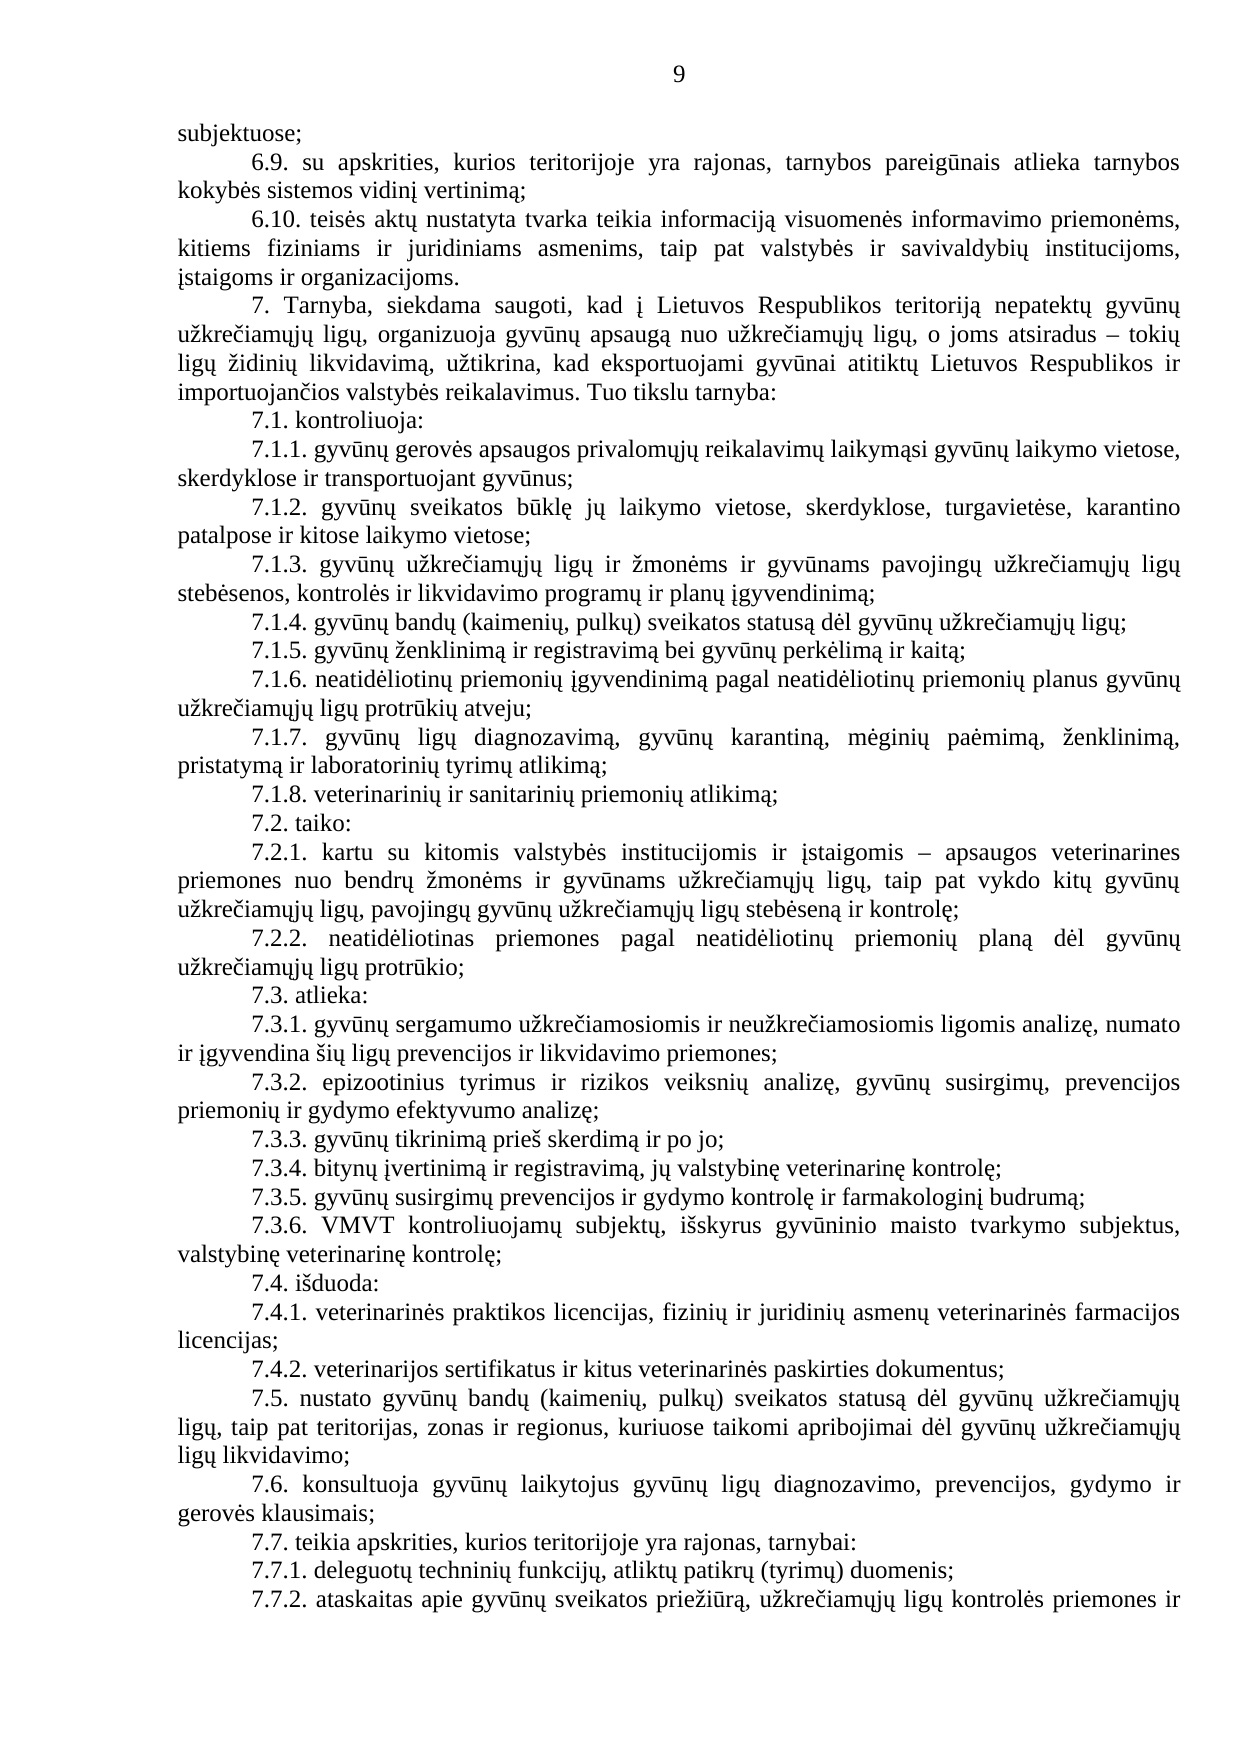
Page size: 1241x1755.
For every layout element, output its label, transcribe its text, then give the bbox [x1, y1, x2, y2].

text 7.2.2. neatidėliotinas priemones pagal neatidėliotinų priemonių planą dėl gyvūnų užkrečiamųjų ligų protrūkio; [177, 923, 1181, 981]
text 7.3.5. gyvūnų susirgimų prevencijos ir gydymo kontrolę ir farmakologinį budrumą; [177, 1182, 1181, 1211]
text 7.1. kontroliuoja: [177, 406, 1181, 434]
text 7.3.1. gyvūnų sergamumo užkrečiamosiomis ir neužkrečiamosiomis ligomis analizę, numato ir įgyvendina šių ligų prevencijos ir likvidavimo priemones; [177, 1009, 1181, 1067]
text 7.1.8. veterinarinių ir sanitarinių priemonių atlikimą; [177, 779, 1181, 808]
text 7.1.2. gyvūnų sveikatos būklę jų laikymo vietose, skerdyklose, turgavietėse, karantino patalpose ir kitose laikymo vietose; [177, 492, 1181, 549]
text 7.2. taiko: [177, 808, 1181, 837]
text 7.1.3. gyvūnų užkrečiamųjų ligų ir žmonėms ir gyvūnams pavojingų užkrečiamųjų ligų stebėsenos, kontrolės ir likvidavimo programų ir planų įgyvendinimą; [177, 549, 1181, 607]
text 7.1.6. neatidėliotinų priemonių įgyvendinimą pagal neatidėliotinų priemonių planus gyvūnų užkrečiamųjų ligų protrūkių atveju; [177, 664, 1181, 722]
text 7.1.4. gyvūnų bandų (kaimenių, pulkų) sveikatos statusą dėl gyvūnų užkrečiamųjų ligų; [177, 607, 1181, 636]
text 7.4. išduoda: [177, 1268, 1181, 1297]
text 7.4.2. veterinarijos sertifikatus ir kitus veterinarinės paskirties dokumentus; [177, 1354, 1181, 1383]
text 7.6. konsultuoja gyvūnų laikytojus gyvūnų ligų diagnozavimo, prevencijos, gydymo ir gerovės klausimais; [177, 1469, 1181, 1527]
text 7.3. atlieka: [177, 981, 1181, 1009]
text 7.1.1. gyvūnų gerovės apsaugos privalomųjų reikalavimų laikymąsi gyvūnų laikymo vietose, skerdyklose ir transportuojant gyvūnus; [177, 434, 1181, 492]
text 7.7.1. deleguotų techninių funkcijų, atliktų patikrų (tyrimų) duomenis; [177, 1556, 1181, 1584]
text 7.4.1. veterinarinės praktikos licencijas, fizinių ir juridinių asmenų veterinarinės farmacijos licencijas; [177, 1297, 1181, 1354]
text 7.3.2. epizootinius tyrimus ir rizikos veiksnių analizę, gyvūnų susirgimų, prevencijos priemonių ir gydymo efektyvumo analizę; [177, 1067, 1181, 1124]
text 7.7.2. ataskaitas apie gyvūnų sveikatos priežiūrą, užkrečiamųjų ligų kontrolės priemones ir [177, 1584, 1181, 1613]
text 7.1.7. gyvūnų ligų diagnozavimą, gyvūnų karantiną, mėginių paėmimą, ženklinimą, pristatymą ir laboratorinių tyrimų atlikimą; [177, 722, 1181, 779]
text 7.3.6. VMVT kontroliuojamų subjektų, išskyrus gyvūninio maisto tvarkymo subjektus, valstybinę veterinarinę kontrolę; [177, 1211, 1181, 1268]
text 7.3.4. bitynų įvertinimą ir registravimą, jų valstybinę veterinarinę kontrolę; [177, 1153, 1181, 1182]
text subjektuose; [177, 118, 1181, 147]
text 7.5. nustato gyvūnų bandų (kaimenių, pulkų) sveikatos statusą dėl gyvūnų užkrečiamųjų ligų, taip pat teritorijas, zonas ir regionus, kuriuose taikomi apribojimai dėl gyvūnų užkrečiamųjų ligų likvidavimo; [177, 1383, 1181, 1469]
text 6.10. teisės aktų nustatyta tvarka teikia informaciją visuomenės informavimo priemonėms, kitiems fiziniams ir juridiniams asmenims, taip pat valstybės ir savivaldybių institucijoms, įstaigoms ir organizacijoms. [177, 204, 1181, 291]
text 6.9. su apskrities, kurios teritorijoje yra rajonas, tarnybos pareigūnais atlieka tarnybos kokybės sistemos vidinį vertinimą; [177, 147, 1181, 204]
text 7.2.1. kartu su kitomis valstybės institucijomis ir įstaigomis – apsaugos veterinarines priemones nuo bendrų žmonėms ir gyvūnams užkrečiamųjų ligų, taip pat vykdo kitų gyvūnų užkrečiamųjų ligų, pavojingų gyvūnų užkrečiamųjų ligų stebėseną ir kontrolę; [177, 837, 1181, 923]
text 7. Tarnyba, siekdama saugoti, kad į Lietuvos Respublikos teritoriją nepatektų gyvūnų užkrečiamųjų ligų, organizuoja gyvūnų apsaugą nuo užkrečiamųjų ligų, o joms atsiradus – tokių ligų židinių likvidavimą, užtikrina, kad eksportuojami gyvūnai atitiktų Lietuvos Respublikos ir importuojančios valstybės reikalavimus. Tuo tikslu tarnyba: [177, 291, 1181, 406]
text 7.1.5. gyvūnų ženklinimą ir registravimą bei gyvūnų perkėlimą ir kaitą; [177, 636, 1181, 664]
text 7.3.3. gyvūnų tikrinimą prieš skerdimą ir po jo; [177, 1124, 1181, 1153]
text 7.7. teikia apskrities, kurios teritorijoje yra rajonas, tarnybai: [177, 1527, 1181, 1556]
